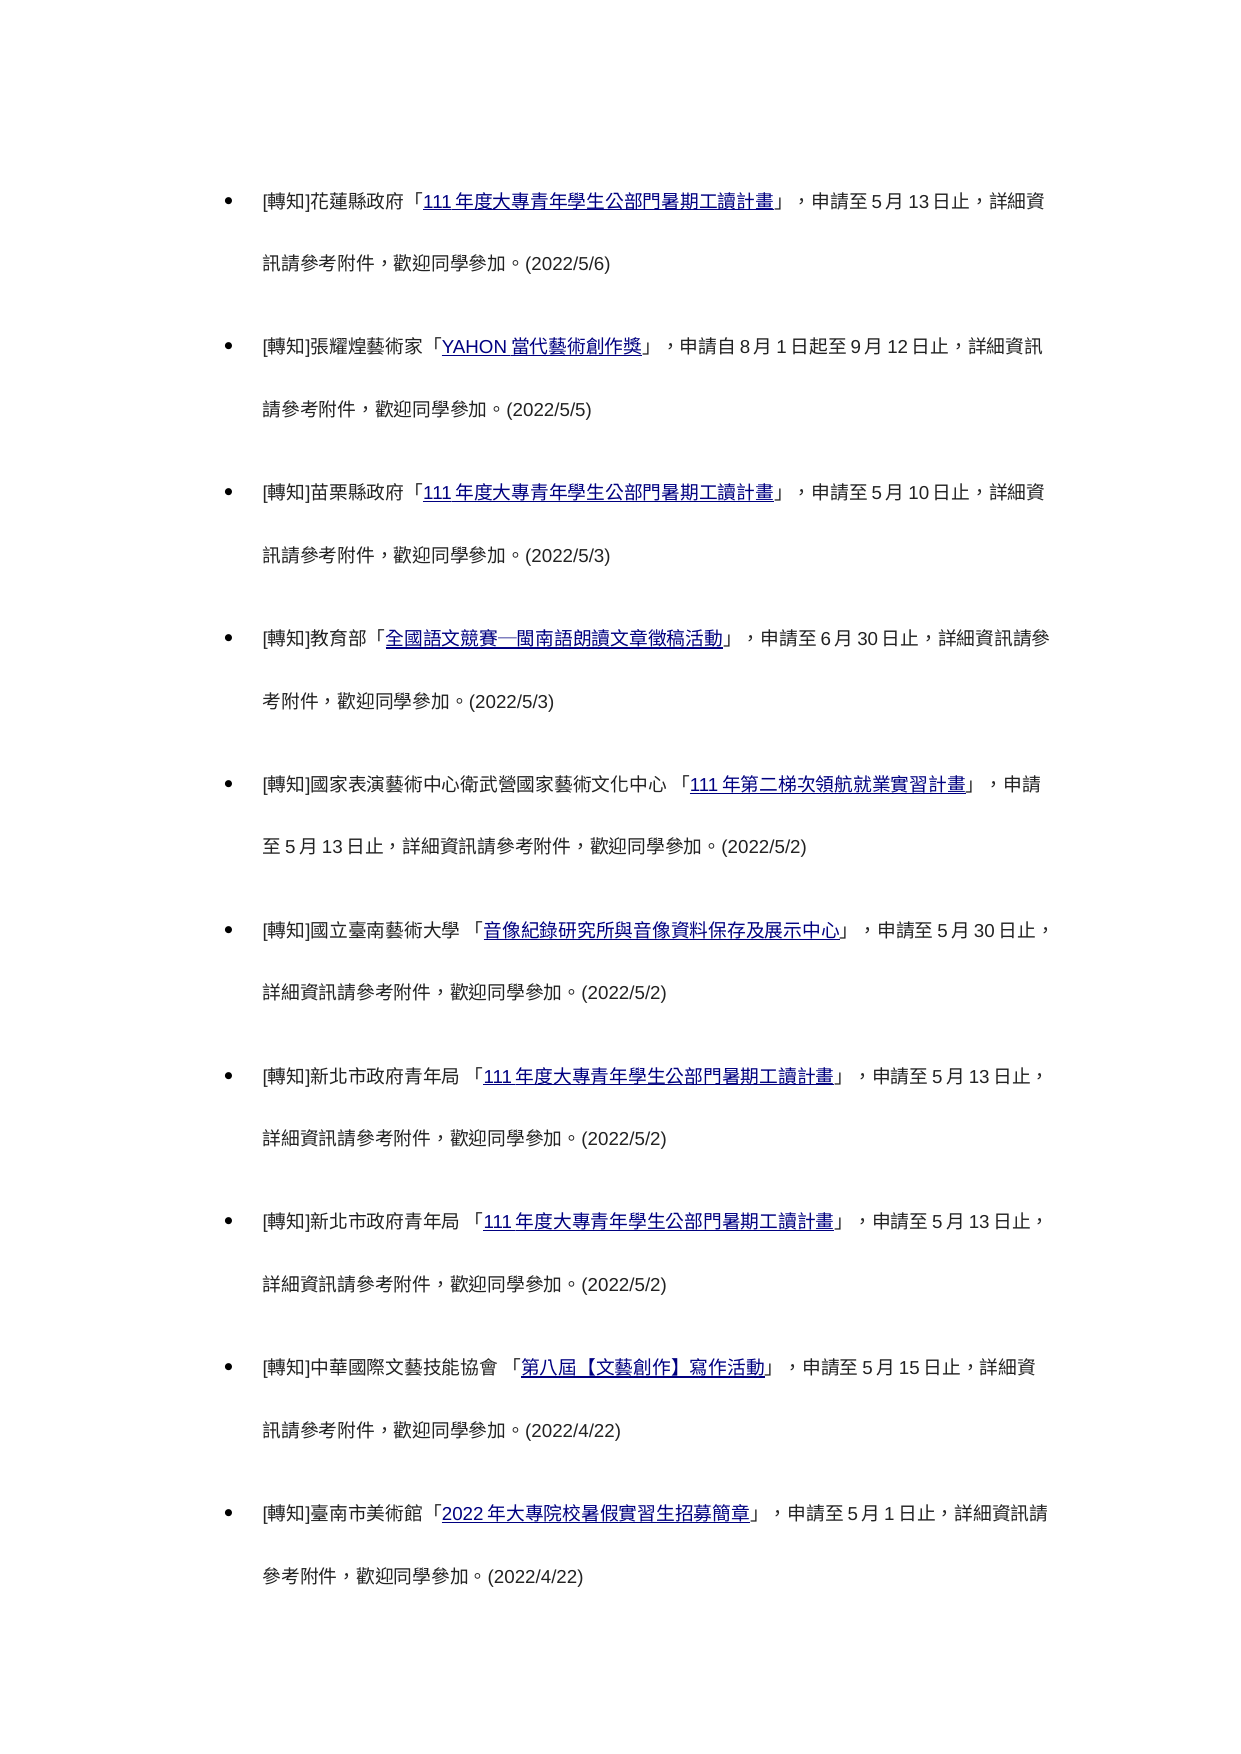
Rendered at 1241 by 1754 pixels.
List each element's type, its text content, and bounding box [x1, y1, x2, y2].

list [轉知]張耀煌藝術家「YAHON當代藝術創作獎」，申請自8月1日起至9月12日止，詳細資訊請參考附件，歡迎同學參加。(2022/5/5) [225, 304, 1053, 429]
list [轉知]國立臺南藝術大學 「音像紀錄研究所與音像資料保存及展示中心」，申請至5月30日止，詳細資訊請參考附件，歡迎同學參加。(2022/5/2) [225, 887, 1053, 1012]
list [轉知]國家表演藝術中心衛武營國家藝術文化中心 「111年第二梯次領航就業實習計畫」，申請至5月13日止，詳細資訊請參考附件，歡迎同學參加。(2022/5/2) [225, 742, 1053, 867]
list [轉知]花蓮縣政府「111年度大專青年學生公部門暑期工讀計畫」，申請至5月13日止，詳細資訊請參考附件，歡迎同學參加。(2022/5/6) [225, 158, 1053, 283]
list [轉知]新北市政府青年局 「111年度大專青年學生公部門暑期工讀計畫」，申請至5月13日止，詳細資訊請參考附件，歡迎同學參加。(2022/5/2) [225, 1179, 1053, 1304]
list [轉知]苗栗縣政府「111年度大專青年學生公部門暑期工讀計畫」，申請至5月10日止，詳細資訊請參考附件，歡迎同學參加。(2022/5/3) [225, 450, 1053, 575]
list [轉知]新北市政府青年局 「111年度大專青年學生公部門暑期工讀計畫」，申請至5月13日止，詳細資訊請參考附件，歡迎同學參加。(2022/5/2) [225, 1033, 1053, 1158]
list [轉知]臺南市美術館「2022年大專院校暑假實習生招募簡章」，申請至5月1日止，詳細資訊請參考附件，歡迎同學參加。(2022/4/22) [225, 1471, 1053, 1596]
list [轉知]中華國際文藝技能協會 「第八屆【文藝創作】寫作活動」，申請至5月15日止，詳細資訊請參考附件，歡迎同學參加。(2022/4/22) [225, 1325, 1053, 1450]
list [轉知]教育部「全國語文競賽─閩南語朗讀文章徵稿活動」，申請至6月30日止，詳細資訊請參考附件，歡迎同學參加。(2022/5/3) [225, 596, 1053, 721]
